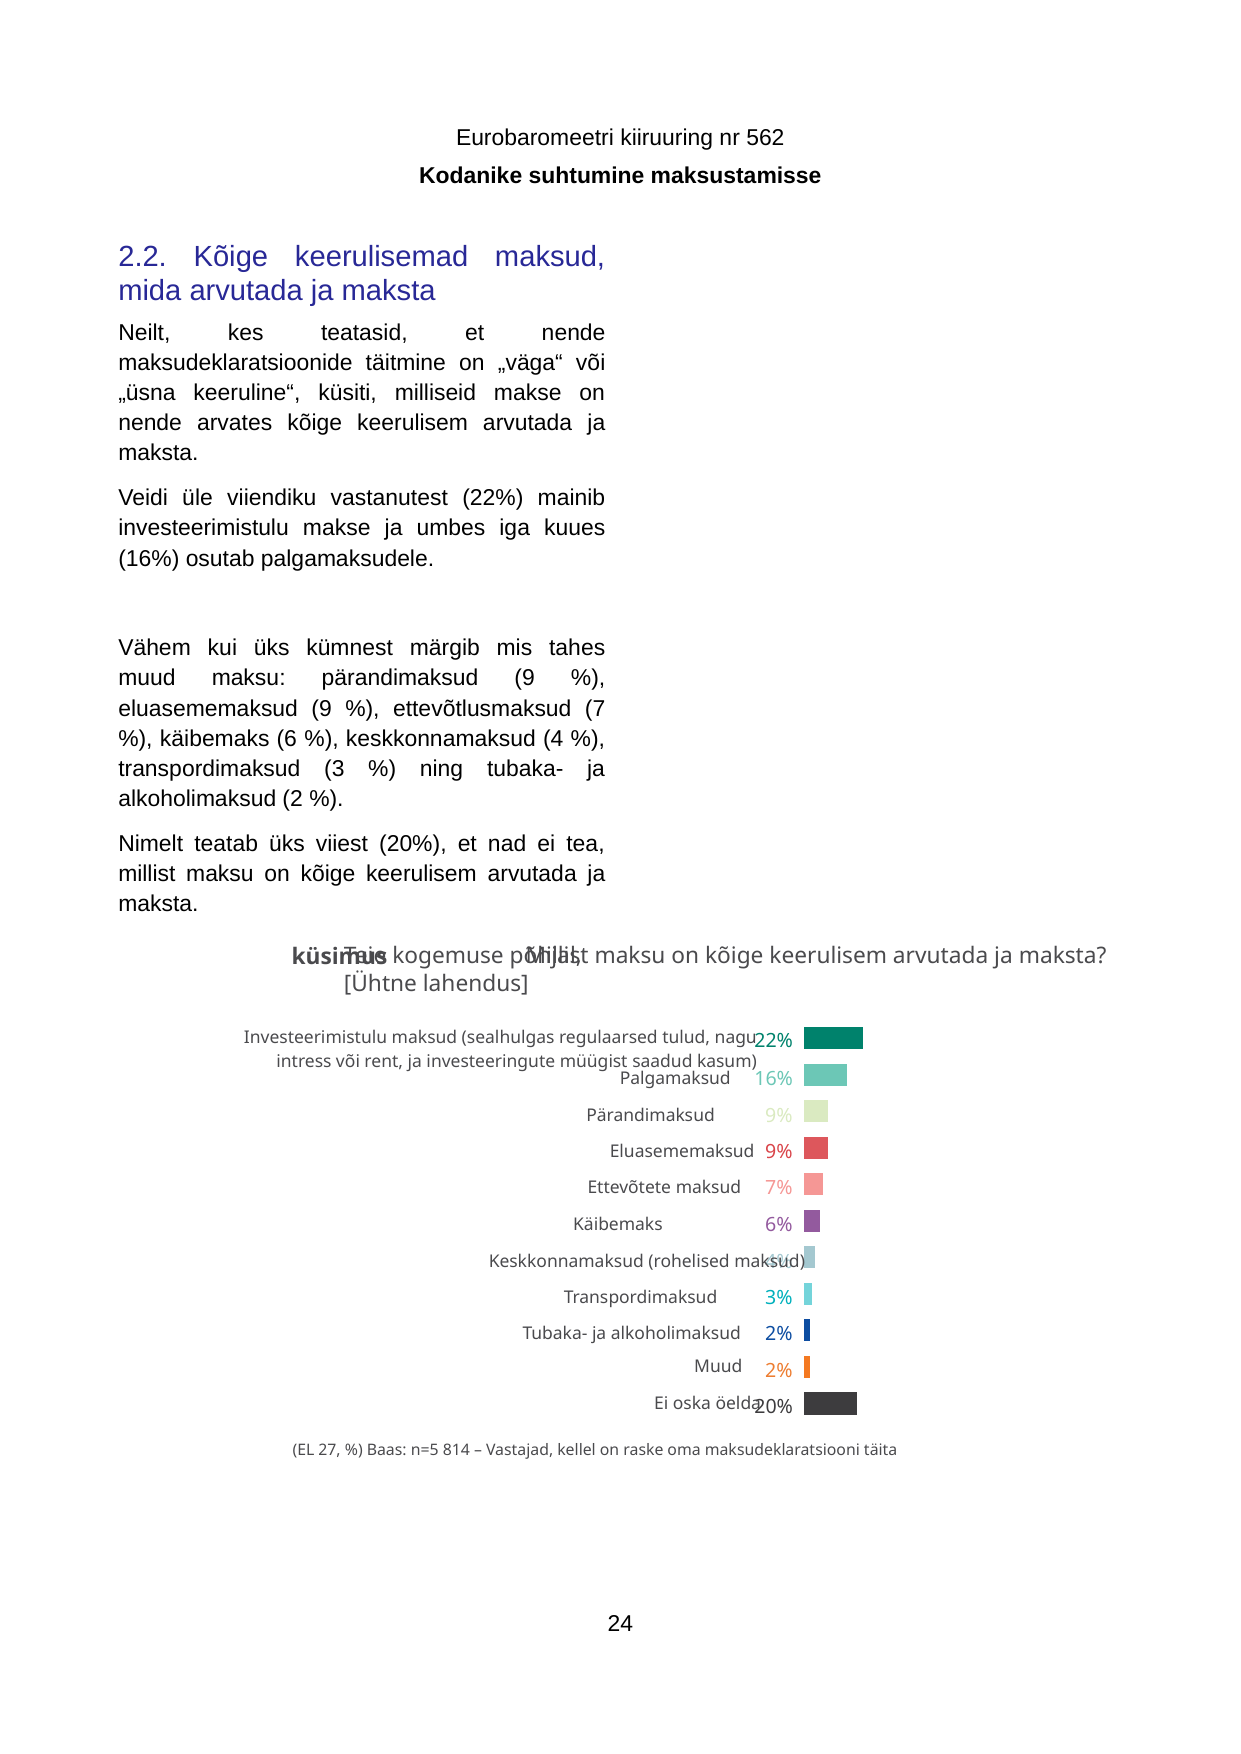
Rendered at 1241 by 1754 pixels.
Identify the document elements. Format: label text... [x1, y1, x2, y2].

text Nimelt teatab üks viiest (20%), et nad ei tea, millist maksu on kõige keerulisem arvutada ja maksta. [118, 830, 605, 917]
text Vähem kui üks kümnest märgib mis tahes muud maksu: pärandimaksud (9 %), eluasememaksud (9 %), ettevõtlusmaksud (7 %), käibemaks (6 %), keskkonnamaksud (4 %), transpordimaksud (3 %) ning tubaka- ja alkoholimaksud (2 %). [118, 634, 605, 812]
text Veidi üle viiendiku vastanutest (22%) mainib investeerimistulu makse ja umbes iga kuues (16%) osutab palgamaksudele. [118, 484, 605, 571]
subtitle 2.2. Kõige keerulisemad maksud, mida arvutada ja maksta [118, 239, 605, 306]
text Neilt, kes teatasid, et nende maksudeklaratsioonide täitmine on „väga“ või „üsna keeruline“, küsiti, milliseid makse on nende arvates kõige keerulisem arvutada ja maksta. [118, 318, 605, 466]
